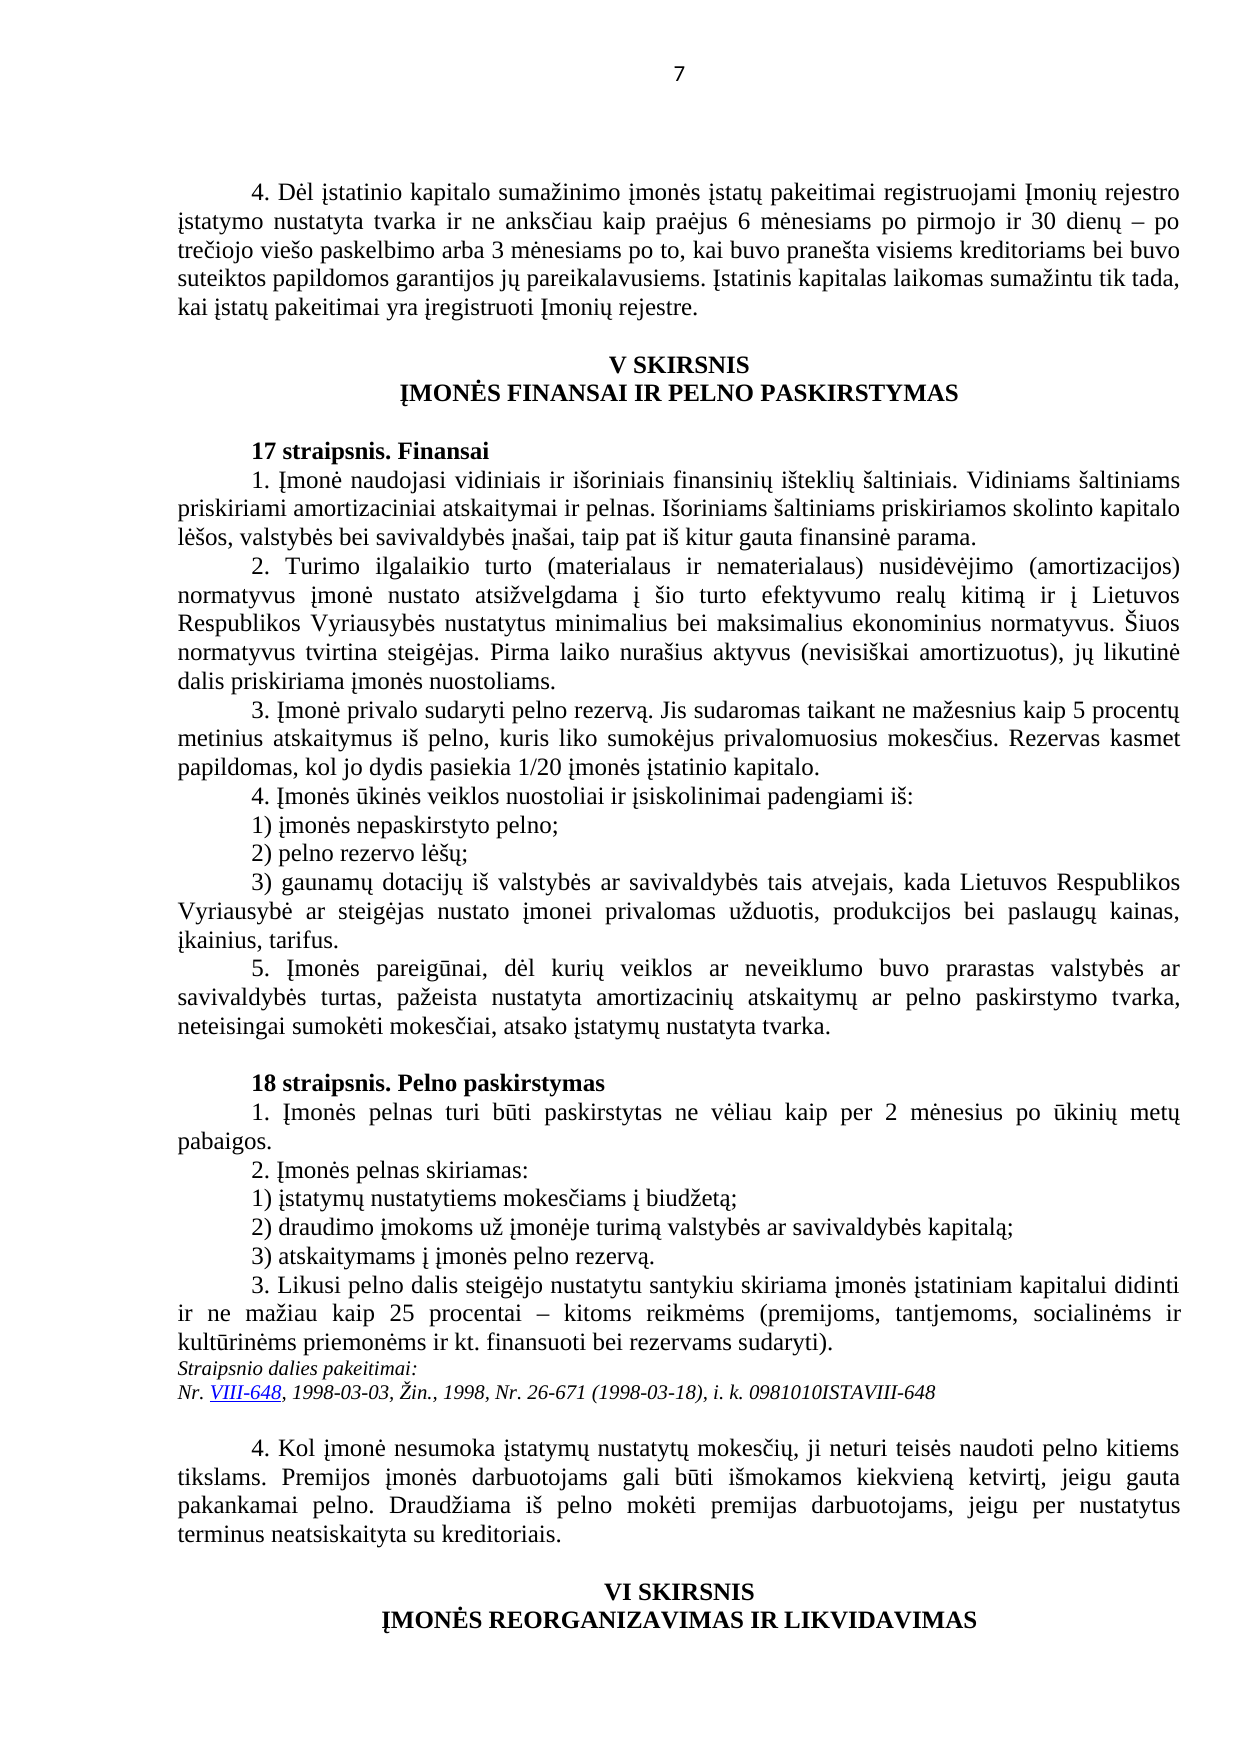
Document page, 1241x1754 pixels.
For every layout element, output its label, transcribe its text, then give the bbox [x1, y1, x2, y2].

text 2. Įmonės pelnas skiriamas: [177, 1155, 1181, 1183]
text 1. Įmonės pelnas turi būti paskirstytas ne vėliau kaip per 2 mėnesius po ūkinių metų pabaigos. [177, 1097, 1181, 1155]
text Straipsnio dalies pakeitimai: [177, 1356, 1181, 1380]
text 5. Įmonės pareigūnai, dėl kurių veiklos ar neveiklumo buvo prarastas valstybės ar savivaldybės turtas, pažeista nustatyta amortizacinių atskaitymų ar pelno paskirstymo tvarka, neteisingai sumokėti mokesčiai, atsako įstatymų nustatyta tvarka. [177, 953, 1181, 1040]
text V SKIRSNIS [177, 350, 1181, 378]
text 2) pelno rezervo lėšų; [177, 838, 1181, 867]
text ĮMONĖS FINANSAI IR PELNO PASKIRSTYMAS [177, 378, 1181, 407]
text Nr. VIII-648, 1998-03-03, Žin., 1998, Nr. 26-671 (1998-03-18), i. k. 0981010ISTAVIII-648 [177, 1380, 1181, 1404]
text 17 straipsnis. Finansai [177, 436, 1181, 465]
text VI SKIRSNIS [177, 1577, 1181, 1605]
text 4. Kol įmonė nesumoka įstatymų nustatytų mokesčių, ji neturi teisės naudoti pelno kitiems tikslams. Premijos įmonės darbuotojams gali būti išmokamos kiekvieną ketvirtį, jeigu gauta pakankamai pelno. Draudžiama iš pelno mokėti premijas darbuotojams, jeigu per nustatytus terminus neatsiskaityta su kreditoriais. [177, 1433, 1181, 1548]
text 1) įmonės nepaskirstyto pelno; [177, 810, 1181, 838]
text 18 straipsnis. Pelno paskirstymas [177, 1068, 1181, 1097]
text 1) įstatymų nustatytiems mokesčiams į biudžetą; [177, 1183, 1181, 1212]
text 3) gaunamų dotacijų iš valstybės ar savivaldybės tais atvejais, kada Lietuvos Respublikos Vyriausybė ar steigėjas nustato įmonei privalomas užduotis, produkcijos bei paslaugų kainas, įkainius, tarifus. [177, 867, 1181, 953]
text ĮMONĖS REORGANIZAVIMAS IR LIKVIDAVIMAS [177, 1605, 1181, 1634]
text 3) atskaitymams į įmonės pelno rezervą. [177, 1241, 1181, 1270]
text 2) draudimo įmokoms už įmonėje turimą valstybės ar savivaldybės kapitalą; [177, 1212, 1181, 1241]
text 1. Įmonė naudojasi vidiniais ir išoriniais finansinių išteklių šaltiniais. Vidiniams šaltiniams priskiriami amortizaciniai atskaitymai ir pelnas. Išoriniams šaltiniams priskiriamos skolinto kapitalo lėšos, valstybės bei savivaldybės įnašai, taip pat iš kitur gauta finansinė parama. [177, 465, 1181, 551]
text 3. Likusi pelno dalis steigėjo nustatytu santykiu skiriama įmonės įstatiniam kapitalui didinti ir ne mažiau kaip 25 procentai – kitoms reikmėms (premijoms, tantjemoms, socialinėms ir kultūrinėms priemonėms ir kt. finansuoti bei rezervams sudaryti). [177, 1270, 1181, 1356]
text 3. Įmonė privalo sudaryti pelno rezervą. Jis sudaromas taikant ne mažesnius kaip 5 procentų metinius atskaitymus iš pelno, kuris liko sumokėjus privalomuosius mokesčius. Rezervas kasmet papildomas, kol jo dydis pasiekia 1/20 įmonės įstatinio kapitalo. [177, 695, 1181, 781]
text 4. Įmonės ūkinės veiklos nuostoliai ir įsiskolinimai padengiami iš: [177, 781, 1181, 810]
text 2. Turimo ilgalaikio turto (materialaus ir nematerialaus) nusidėvėjimo (amortizacijos) normatyvus įmonė nustato atsižvelgdama į šio turto efektyvumo realų kitimą ir į Lietuvos Respublikos Vyriausybės nustatytus minimalius bei maksimalius ekonominius normatyvus. Šiuos normatyvus tvirtina steigėjas. Pirma laiko nurašius aktyvus (nevisiškai amortizuotus), jų likutinė dalis priskiriama įmonės nuostoliams. [177, 551, 1181, 695]
text 4. Dėl įstatinio kapitalo sumažinimo įmonės įstatų pakeitimai registruojami Įmonių rejestro įstatymo nustatyta tvarka ir ne anksčiau kaip praėjus 6 mėnesiams po pirmojo ir 30 dienų – po trečiojo viešo paskelbimo arba 3 mėnesiams po to, kai buvo pranešta visiems kreditoriams bei buvo suteiktos papildomos garantijos jų pareikalavusiems. Įstatinis kapitalas laikomas sumažintu tik tada, kai įstatų pakeitimai yra įregistruoti Įmonių rejestre. [177, 177, 1181, 321]
